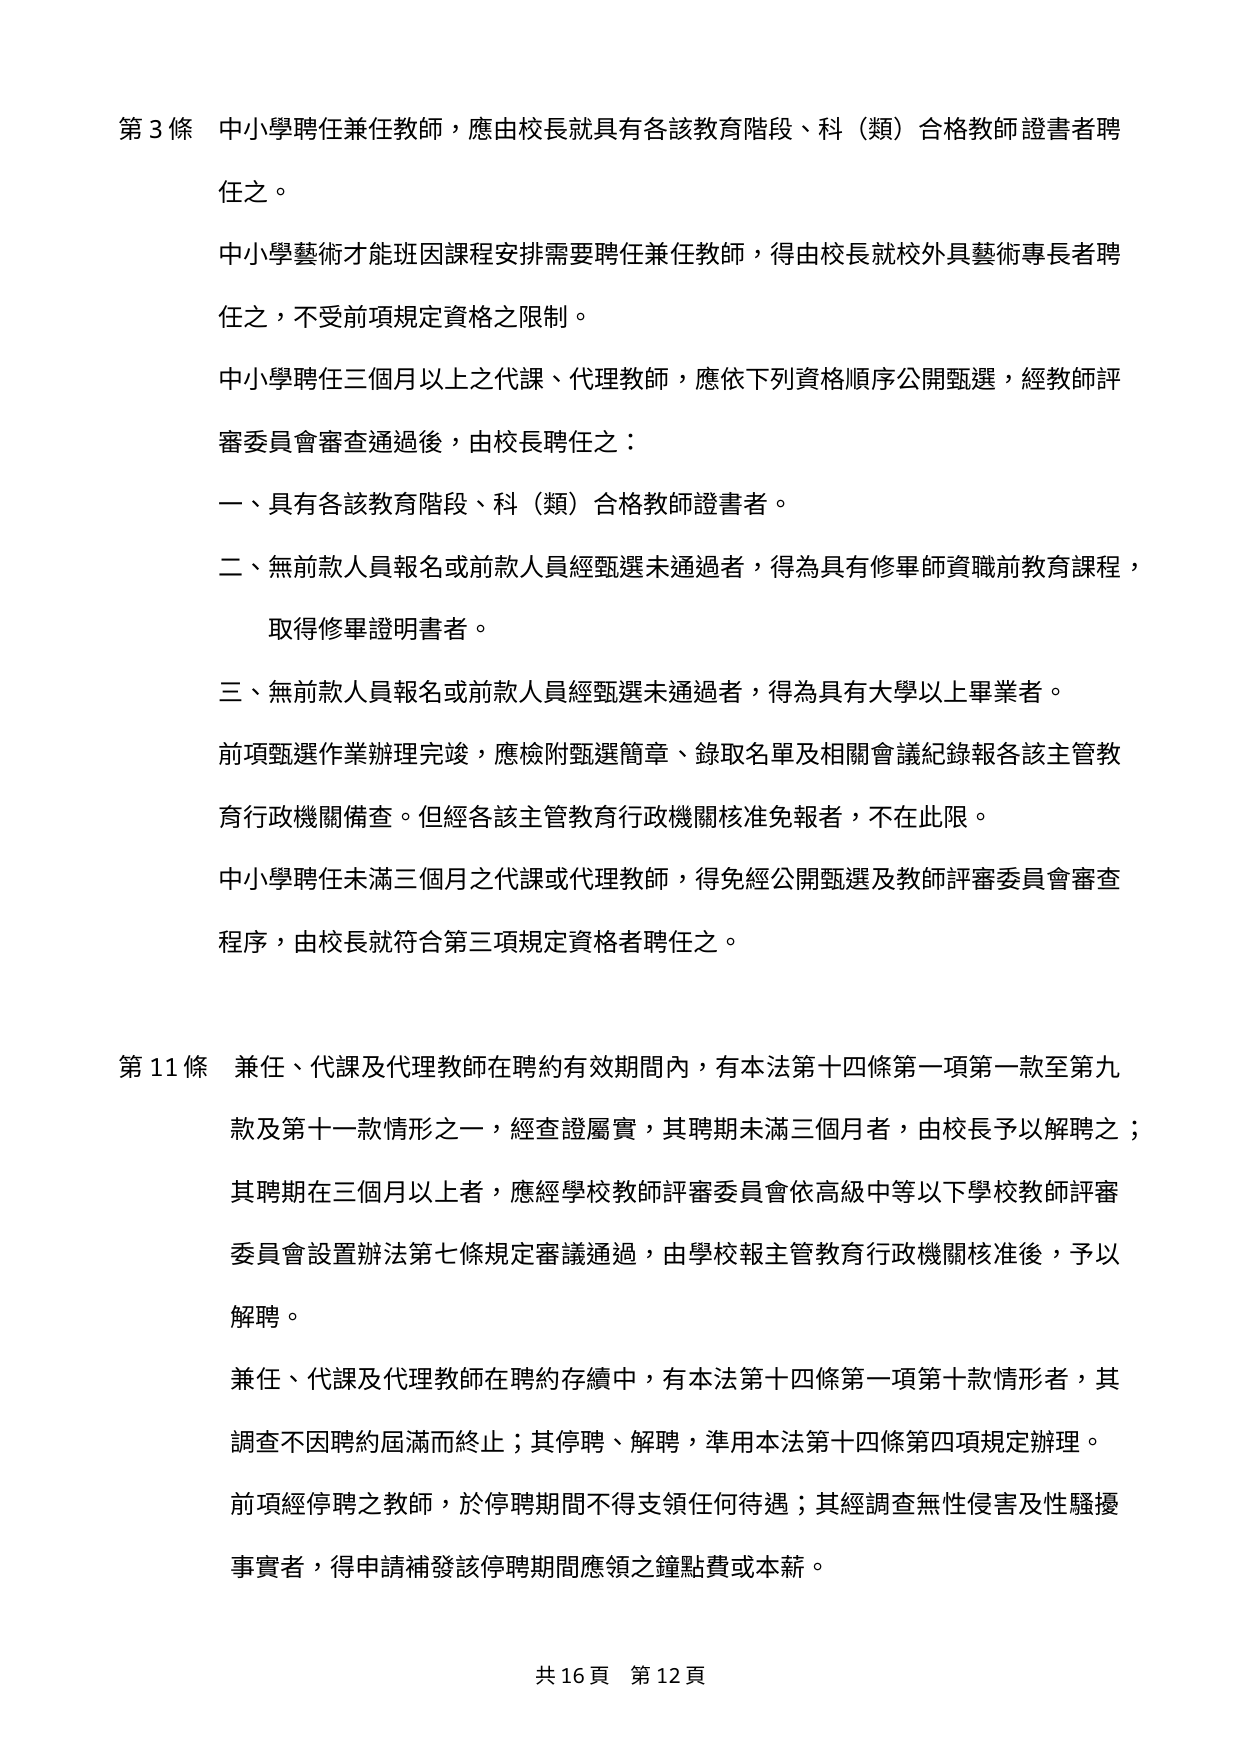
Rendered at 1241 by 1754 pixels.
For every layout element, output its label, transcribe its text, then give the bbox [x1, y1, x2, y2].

text 一、具有各該教育階段、科（類）合格教師證書者。 [118, 461, 1122, 523]
text 第3條 中小學聘任兼任教師，應由校長就具有各該教育階段、科（類）合格教師證書者聘任之。 [118, 86, 1122, 211]
text 中小學聘任三個月以上之代課、代理教師，應依下列資格順序公開甄選，經教師評審委員會審查通過後，由校長聘任之： [218, 336, 1122, 461]
text 前項經停聘之教師，於停聘期間不得支領任何待遇；其經調查無性侵害及性騷擾事實者，得申請補發該停聘期間應領之鐘點費或本薪。 [230, 1461, 1122, 1586]
text 二、無前款人員報名或前款人員經甄選未通過者，得為具有修畢師資職前教育課程，取得修畢證明書者。 [218, 523, 1122, 648]
text 第11條 兼任、代課及代理教師在聘約有效期間內，有本法第十四條第一項第一款至第九款及第十一款情形之一，經查證屬實，其聘期未滿三個月者，由校長予以解聘之；其聘期在三個月以上者，應經學校教師評審委員會依高級中等以下學校教師評審委員會設置辦法第七條規定審議通過，由學校報主管教育行政機關核准後，予以解聘。 [118, 1023, 1122, 1336]
text 中小學聘任未滿三個月之代課或代理教師，得免經公開甄選及教師評審委員會審查程序，由校長就符合第三項規定資格者聘任之。 [218, 836, 1122, 961]
text 中小學藝術才能班因課程安排需要聘任兼任教師，得由校長就校外具藝術專長者聘任之，不受前項規定資格之限制。 [218, 211, 1122, 336]
text 前項甄選作業辦理完竣，應檢附甄選簡章、錄取名單及相關會議紀錄報各該主管教育行政機關備查。但經各該主管教育行政機關核准免報者，不在此限。 [218, 711, 1122, 836]
text 兼任、代課及代理教師在聘約存續中，有本法第十四條第一項第十款情形者，其調查不因聘約屆滿而終止；其停聘、解聘，準用本法第十四條第四項規定辦理。 [231, 1336, 1122, 1461]
text 三、無前款人員報名或前款人員經甄選未通過者，得為具有大學以上畢業者。 [118, 648, 1122, 711]
